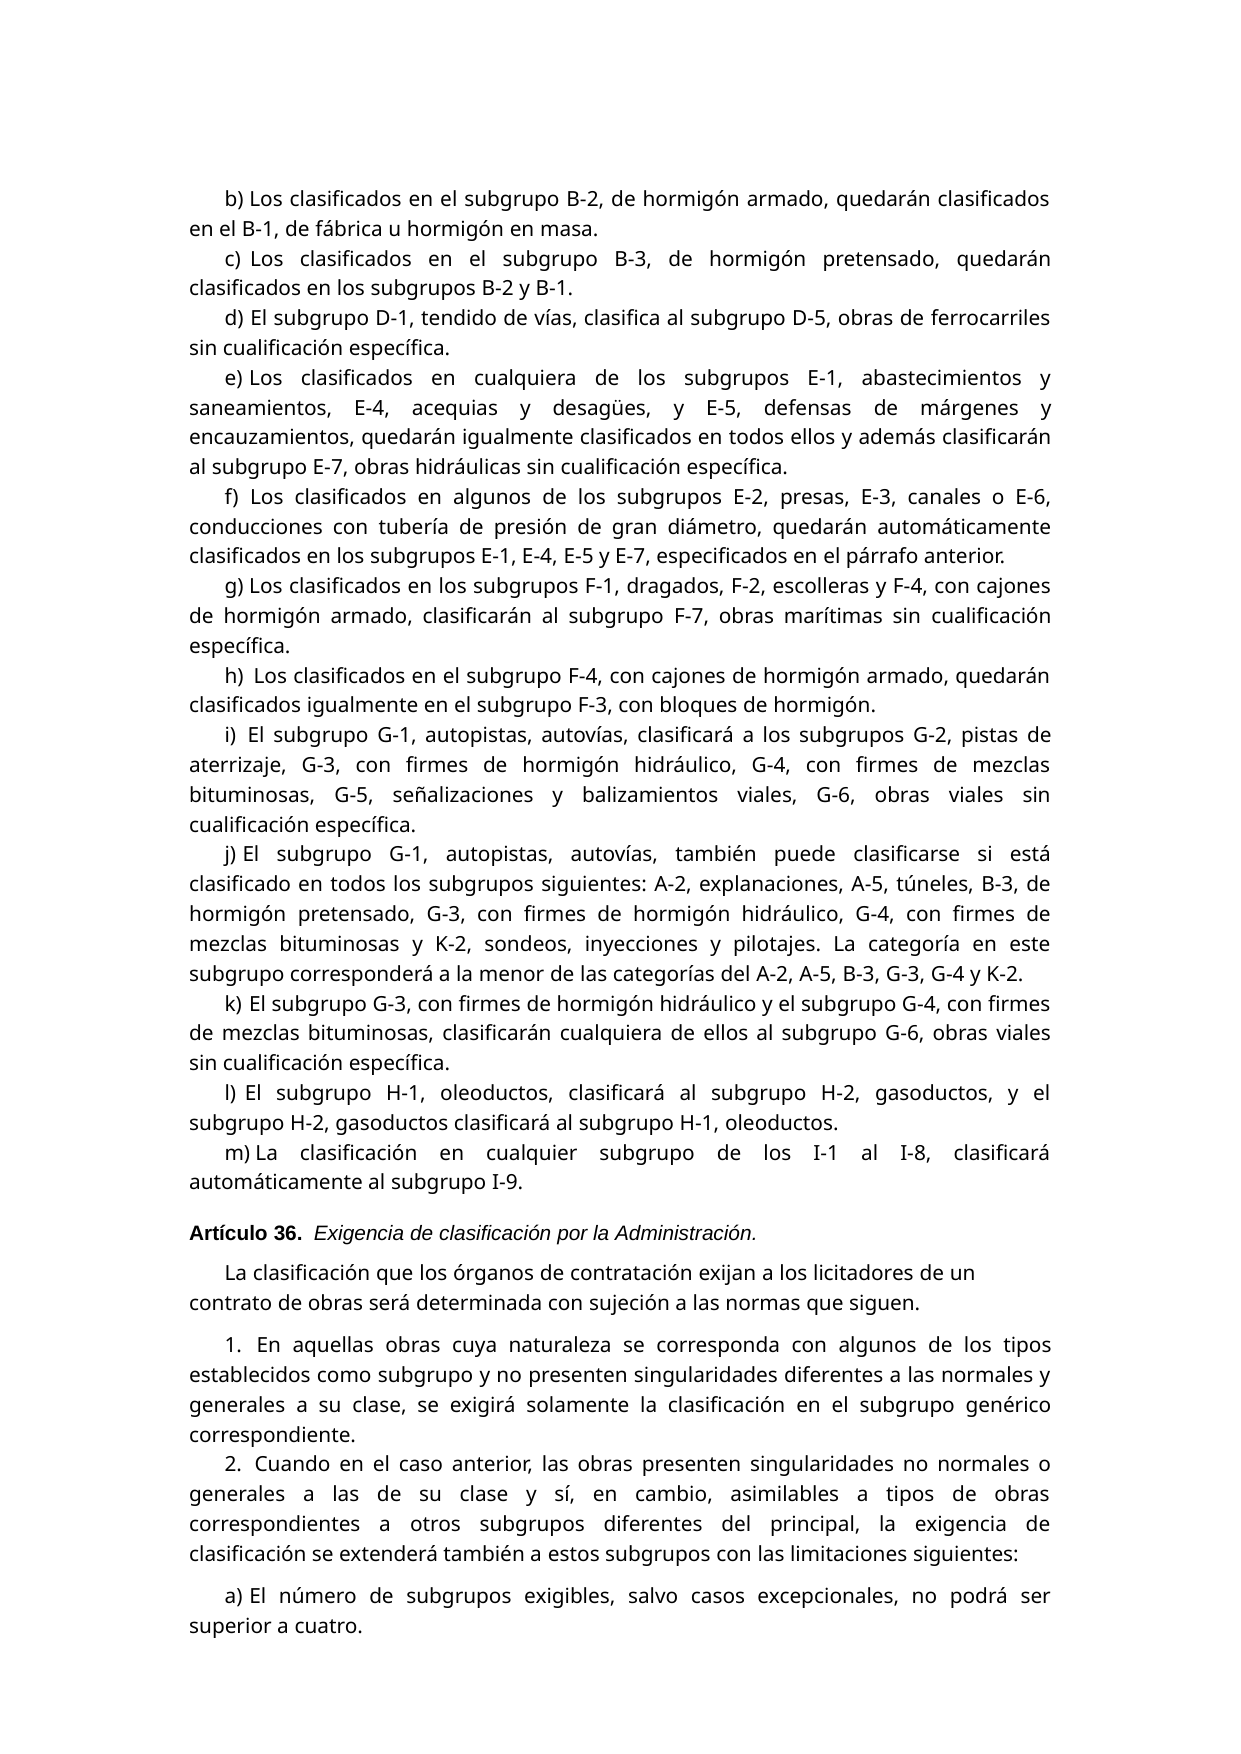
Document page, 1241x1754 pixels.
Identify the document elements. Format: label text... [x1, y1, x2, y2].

list El subgrupo D-1, tendido de vías, clasifica al subgrupo D-5, obras de ferrocarriles sin cualificación específica. [189, 303, 1051, 361]
list Los clasificados en algunos de los subgrupos E-2, presas, E-3, canales o E-6, conducciones con tubería de presión de gran diámetro, quedarán automáticamente clasificados en los subgrupos E-1, E-4, E-5 y E-7, especificados en el párrafo anterior. [189, 482, 1051, 570]
list Los clasificados en cualquiera de los subgrupos E-1, abastecimientos y saneamientos, E-4, acequias y desagües, y E-5, defensas de márgenes y encauzamientos, quedarán igualmente clasificados en todos ellos y además clasificarán al subgrupo E-7, obras hidráulicas sin cualificación específica. [189, 363, 1051, 481]
text La clasificación que los órganos de contratación exijan a los licitadores de un contrato de obras será determinada con sujeción a las normas que siguen. [189, 1258, 1051, 1317]
list En aquellas obras cuya naturaleza se corresponda con algunos de los tipos establecidos como subgrupo y no presenten singularidades diferentes a las normales y generales a su clase, se exigirá solamente la clasificación en el subgrupo genérico correspondiente. [189, 1330, 1051, 1448]
list La clasificación en cualquier subgrupo de los I-1 al I-8, clasificará automáticamente al subgrupo I-9. [189, 1138, 1051, 1196]
list El subgrupo G-1, autopistas, autovías, clasificará a los subgrupos G-2, pistas de aterrizaje, G-3, con firmes de hormigón hidráulico, G-4, con firmes de mezclas bituminosas, G-5, señalizaciones y balizamientos viales, G-6, obras viales sin cualificación específica. [189, 720, 1051, 838]
list El subgrupo H-1, oleoductos, clasificará al subgrupo H-2, gasoductos, y el subgrupo H-2, gasoductos clasificará al subgrupo H-1, oleoductos. [189, 1078, 1051, 1136]
list El número de subgrupos exigibles, salvo casos excepcionales, no podrá ser superior a cuatro. [189, 1581, 1051, 1639]
list Cuando en el caso anterior, las obras presenten singularidades no normales o generales a las de su clase y sí, en cambio, asimilables a tipos de obras correspondientes a otros subgrupos diferentes del principal, la exigencia de clasificación se extenderá también a estos subgrupos con las limitaciones siguientes: [189, 1449, 1051, 1567]
list Los clasificados en el subgrupo B-3, de hormigón pretensado, quedarán clasificados en los subgrupos B-2 y B-1. [189, 244, 1051, 302]
text Artículo 36. Exigencia de clasificación por la Administración. [189, 1221, 1184, 1245]
list Los clasificados en el subgrupo F-4, con cajones de hormigón armado, quedarán clasificados igualmente en el subgrupo F-3, con bloques de hormigón. [189, 661, 1051, 719]
list El subgrupo G-1, autopistas, autovías, también puede clasificarse si está clasificado en todos los subgrupos siguientes: A-2, explanaciones, A-5, túneles, B-3, de hormigón pretensado, G-3, con firmes de hormigón hidráulico, G-4, con firmes de mezclas bituminosas y K-2, sondeos, inyecciones y pilotajes. La categoría en este subgrupo corresponderá a la menor de las categorías del A-2, A-5, B-3, G-3, G-4 y K-2. [189, 839, 1052, 987]
list Los clasificados en los subgrupos F-1, dragados, F-2, escolleras y F-4, con cajones de hormigón armado, clasificarán al subgrupo F-7, obras marítimas sin cualificación específica. [189, 571, 1051, 659]
list Los clasificados en el subgrupo B-2, de hormigón armado, quedarán clasificados en el B-1, de fábrica u hormigón en masa. [189, 184, 1051, 242]
list El subgrupo G-3, con firmes de hormigón hidráulico y el subgrupo G-4, con firmes de mezclas bituminosas, clasificarán cualquiera de ellos al subgrupo G-6, obras viales sin cualificación específica. [189, 989, 1052, 1077]
